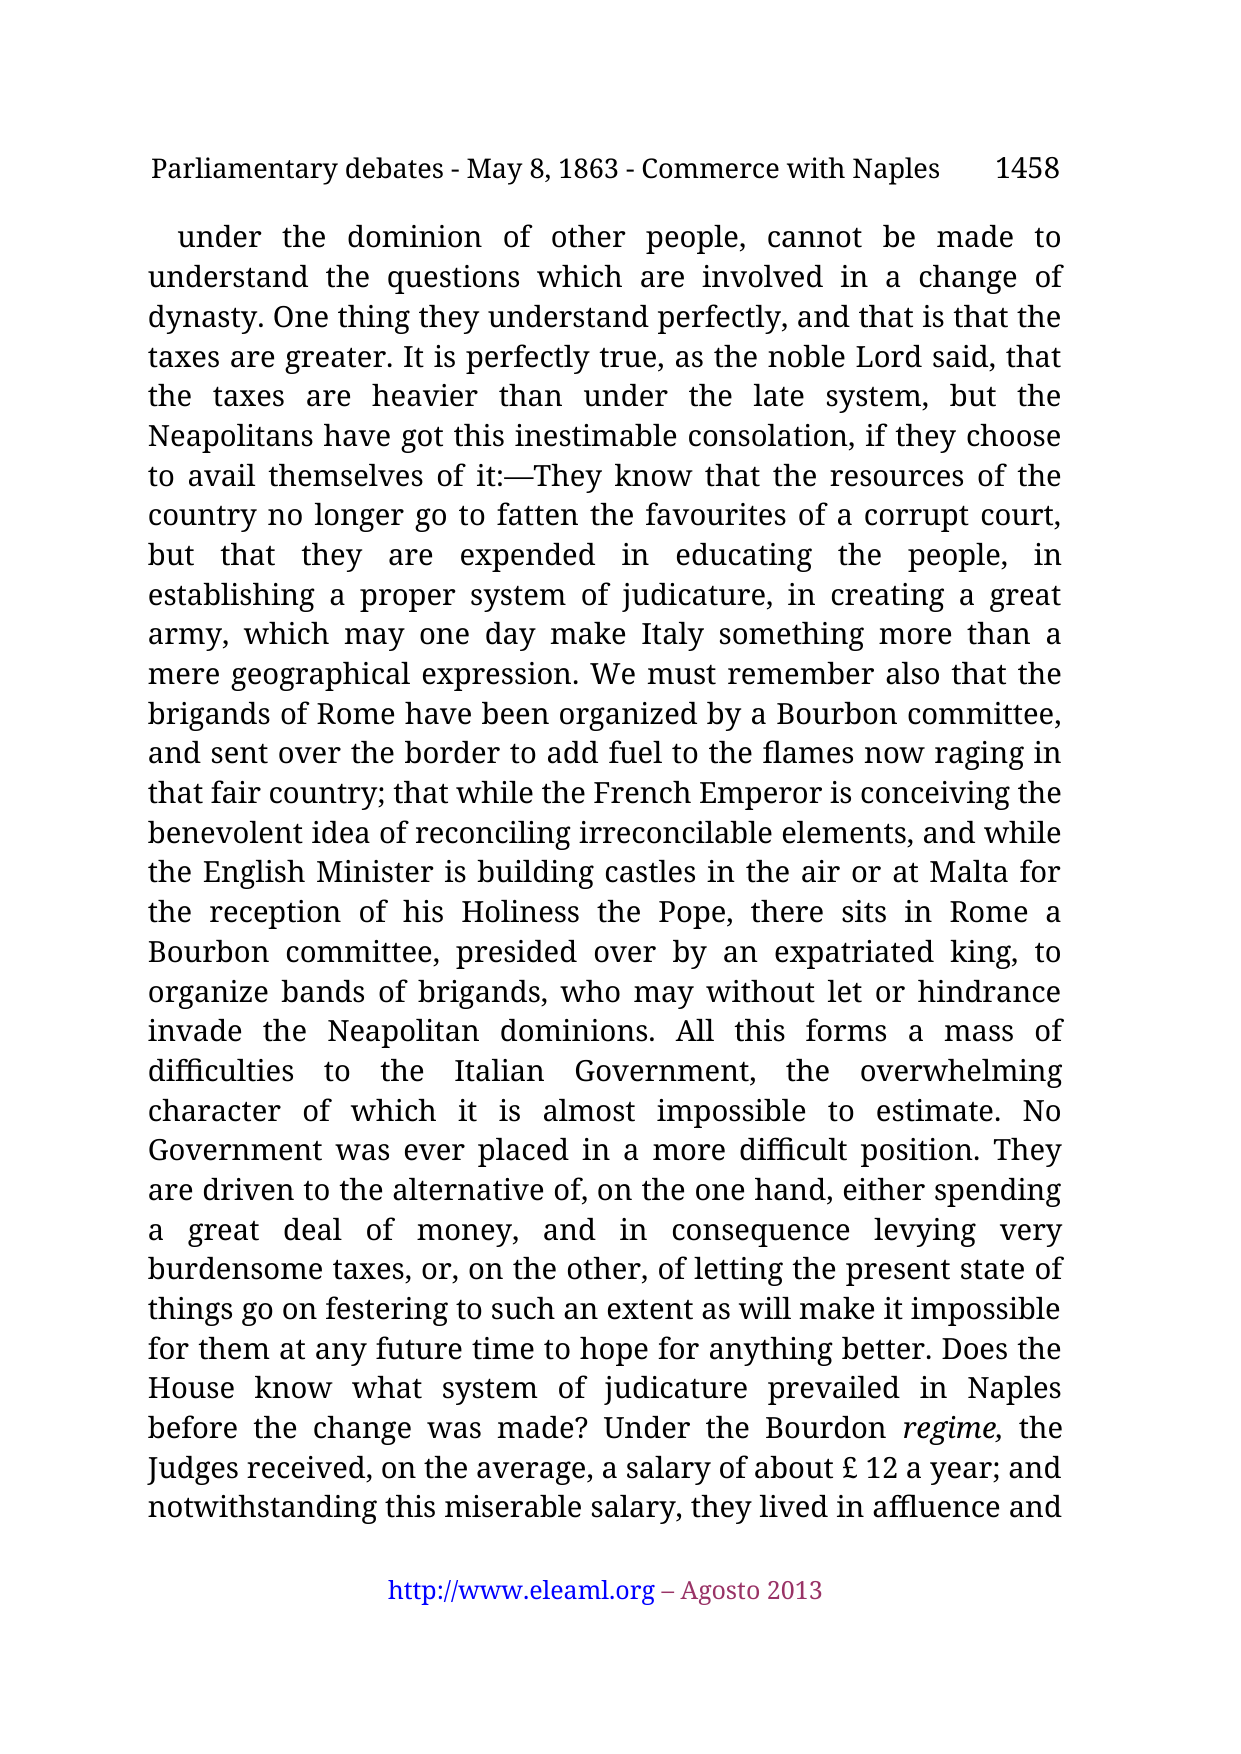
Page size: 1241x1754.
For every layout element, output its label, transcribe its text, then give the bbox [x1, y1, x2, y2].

text under the dominion of other people, cannot be made to understand the questions which are involved in a change of dynasty. One thing they understand perfectly, and that is that the taxes are greater. It is perfectly true, as the noble Lord said, that the taxes are heavier than under the late system, but the Neapolitans have got this inestimable consolation, if they choose to avail themselves of it:—They know that the resources of the country no longer go to fatten the favourites of a corrupt court, but that they are expended in educating the people, in establishing a proper system of judicature, in creating a great army, which may one day make Italy something more than a mere geographical expression. We must remember also that the brigands of Rome have been organized by a Bourbon committee, and sent over the border to add fuel to the flames now raging in that fair country; that while the French Emperor is conceiving the benevolent idea of reconciling irreconcilable elements, and while the English Minister is building castles in the air or at Malta for the reception of his Holiness the Pope, there sits in Rome a Bourbon committee, presided over by an expatriated king, to organize bands of brigands, who may without let or hindrance invade the Neapolitan dominions. All this forms a mass of difficulties to the Italian Government, the overwhelming character of which it is almost impossible to estimate. No Government was ever placed in a more difficult position. They are driven to the alternative of, on the one hand, either spending a great deal of money, and in consequence levying very burdensome taxes, or, on the other, of letting the present state of things go on festering to such an extent as will make it impossible for them at any future time to hope for anything better. Does the House know what system of judicature prevailed in Naples before the change was made? Under the Bourdon regime, the Judges received, on the average, a salary of about £ 12 a year; and notwithstanding this miserable salary, they lived in affluence and [148, 217, 1063, 1526]
